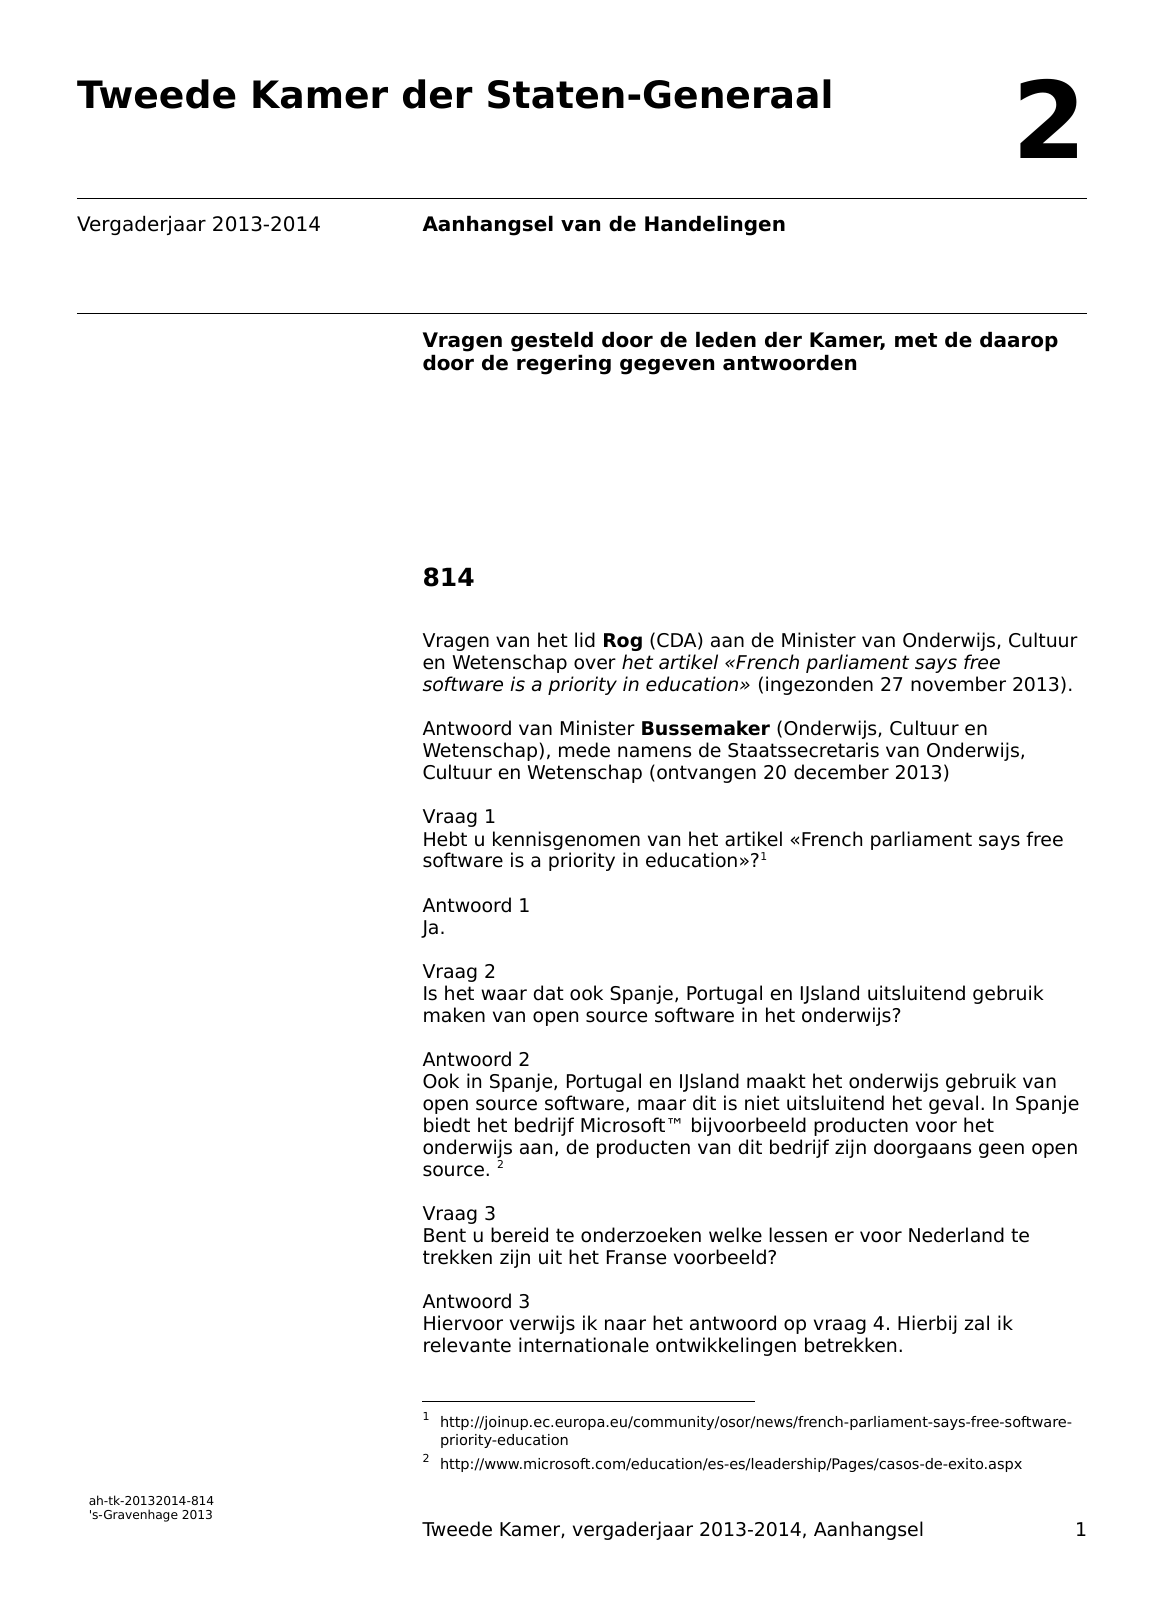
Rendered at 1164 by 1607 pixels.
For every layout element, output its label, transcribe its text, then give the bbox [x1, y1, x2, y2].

table_cell Aanhangsel van de Handelingen [422, 199, 1087, 313]
text Hiervoor verwijs ik naar het antwoord op vraag 4. Hierbij zal ik relevante internationale ontwikkelingen betrekken. [422, 1313, 1087, 1357]
table_header Tweede Kamer der Staten-Generaal [77, 59, 886, 198]
text Antwoord 1 [422, 894, 1087, 917]
table_cell Vergaderjaar 2013-2014 [77, 199, 422, 313]
text Antwoord 2 [422, 1049, 1087, 1071]
table_cell [77, 314, 422, 375]
text Hebt u kennisgenomen van het artikel «French parliament says free software is a priority in education»? [422, 828, 1087, 872]
text http://joinup.ec.europa.eu/community/osor/news/french-parliament-says-free-software-priority-education [422, 1410, 1087, 1449]
text Antwoord 3 [422, 1291, 1087, 1313]
text Ja. [422, 917, 1087, 938]
table_cell Vragen gesteld door de leden der Kamer, met de daarop door de regering gegeven antwoorden [422, 314, 1087, 375]
text Antwoord van Minister Bussemaker (Onderwijs, Cultuur en Wetenschap), mede namens de Staatssecretaris van Onderwijs, Cultuur en Wetenschap (ontvangen 20 december 2013) [422, 718, 1087, 784]
text Vraag 3 [422, 1203, 1087, 1225]
text Vragen van het lid Rog (CDA) aan de Minister van Onderwijs, Cultuur en Wetenschap over het artikel «French parliament says free software is a priority in education» (ingezonden 27 november 2013). [422, 630, 1087, 696]
text 's-Gravenhage 2013 [88, 1508, 323, 1522]
text http://www.microsoft.com/education/es-es/leadership/Pages/casos-de-exito.aspx [422, 1452, 1087, 1474]
table_header 2 [886, 59, 1087, 198]
text Vraag 1 [422, 806, 1087, 828]
text ah-tk-20132014-814 [88, 1494, 323, 1508]
text Vraag 2 [422, 961, 1087, 983]
text Bent u bereid te onderzoeken welke lessen er voor Nederland te trekken zijn uit het Franse voorbeeld? [422, 1225, 1087, 1269]
text Is het waar dat ook Spanje, Portugal en IJsland uitsluitend gebruik maken van open source software in het onderwijs? [422, 983, 1087, 1027]
text Ook in Spanje, Portugal en IJsland maakt het onderwijs gebruik van open source software, maar dit is niet uitsluitend het geval. In Spanje biedt het bedrijf Microsoft™ bijvoorbeeld producten voor het onderwijs aan, de producten van dit bedrijf zijn doorgaans geen open source. [422, 1071, 1087, 1181]
text 814 [422, 563, 1087, 592]
